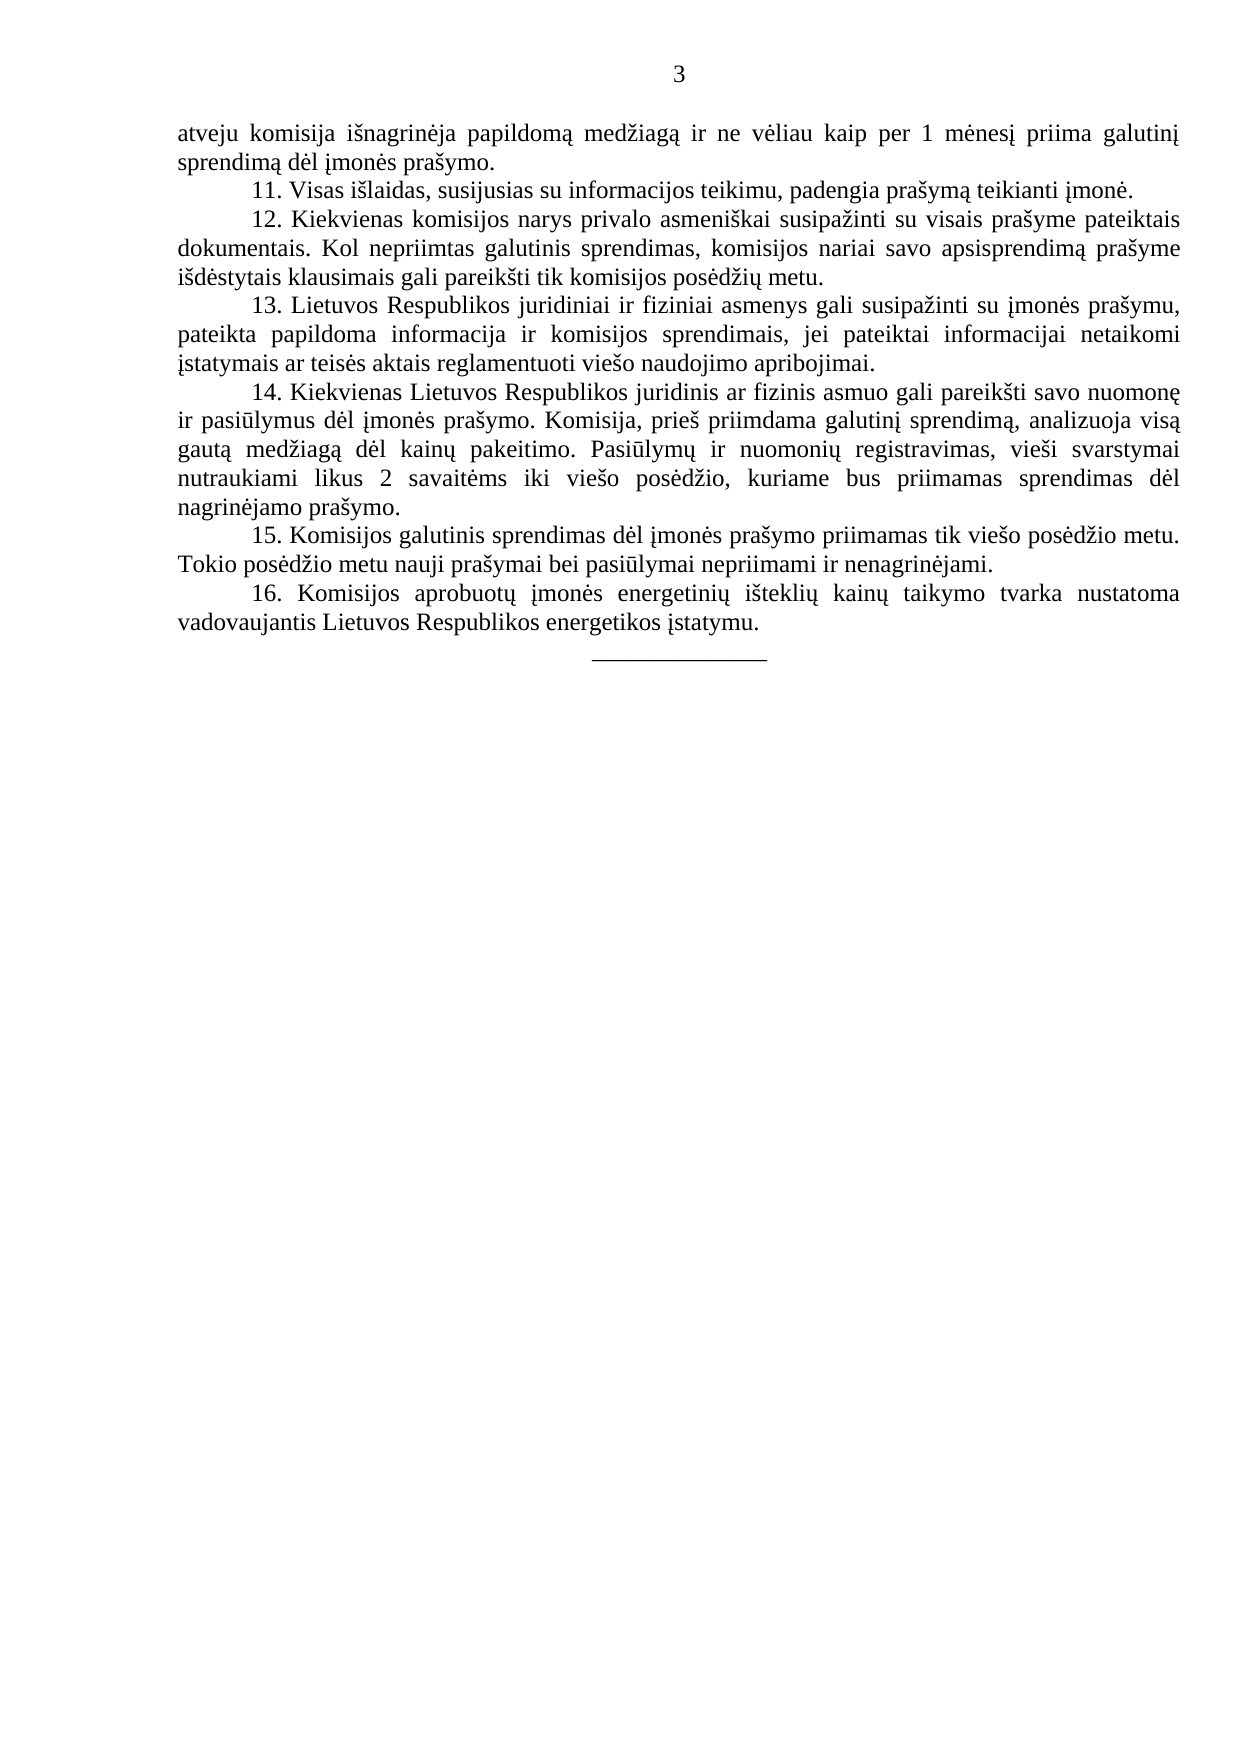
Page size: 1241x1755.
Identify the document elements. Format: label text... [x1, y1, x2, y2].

text 16. Komisijos aprobuotų įmonės energetinių išteklių kainų taikymo tvarka nustatoma vadovaujantis Lietuvos Respublikos energetikos įstatymu. [177, 578, 1181, 636]
text 12. Kiekvienas komisijos narys privalo asmeniškai susipažinti su visais prašyme pateiktais dokumentais. Kol nepriimtas galutinis sprendimas, komisijos nariai savo apsisprendimą prašyme išdėstytais klausimais gali pareikšti tik komisijos posėdžių metu. [177, 204, 1181, 291]
text 11. Visas išlaidas, susijusias su informacijos teikimu, padengia prašymą teikianti įmonė. [177, 176, 1181, 204]
text 14. Kiekvienas Lietuvos Respublikos juridinis ar fizinis asmuo gali pareikšti savo nuomonę ir pasiūlymus dėl įmonės prašymo. Komisija, prieš priimdama galutinį sprendimą, analizuoja visą gautą medžiagą dėl kainų pakeitimo. Pasiūlymų ir nuomonių registravimas, vieši svarstymai nutraukiami likus 2 savaitėms iki viešo posėdžio, kuriame bus priimamas sprendimas dėl nagrinėjamo prašymo. [177, 377, 1181, 521]
text 13. Lietuvos Respublikos juridiniai ir fiziniai asmenys gali susipažinti su įmonės prašymu, pateikta papildoma informacija ir komisijos sprendimais, jei pateiktai informacijai netaikomi įstatymais ar teisės aktais reglamentuoti viešo naudojimo apribojimai. [177, 291, 1181, 377]
text ______________ [177, 636, 1181, 664]
text 15. Komisijos galutinis sprendimas dėl įmonės prašymo priimamas tik viešo posėdžio metu. Tokio posėdžio metu nauji prašymai bei pasiūlymai nepriimami ir nenagrinėjami. [177, 521, 1181, 578]
text atveju komisija išnagrinėja papildomą medžiagą ir ne vėliau kaip per 1 mėnesį priima galutinį sprendimą dėl įmonės prašymo. [177, 118, 1181, 176]
